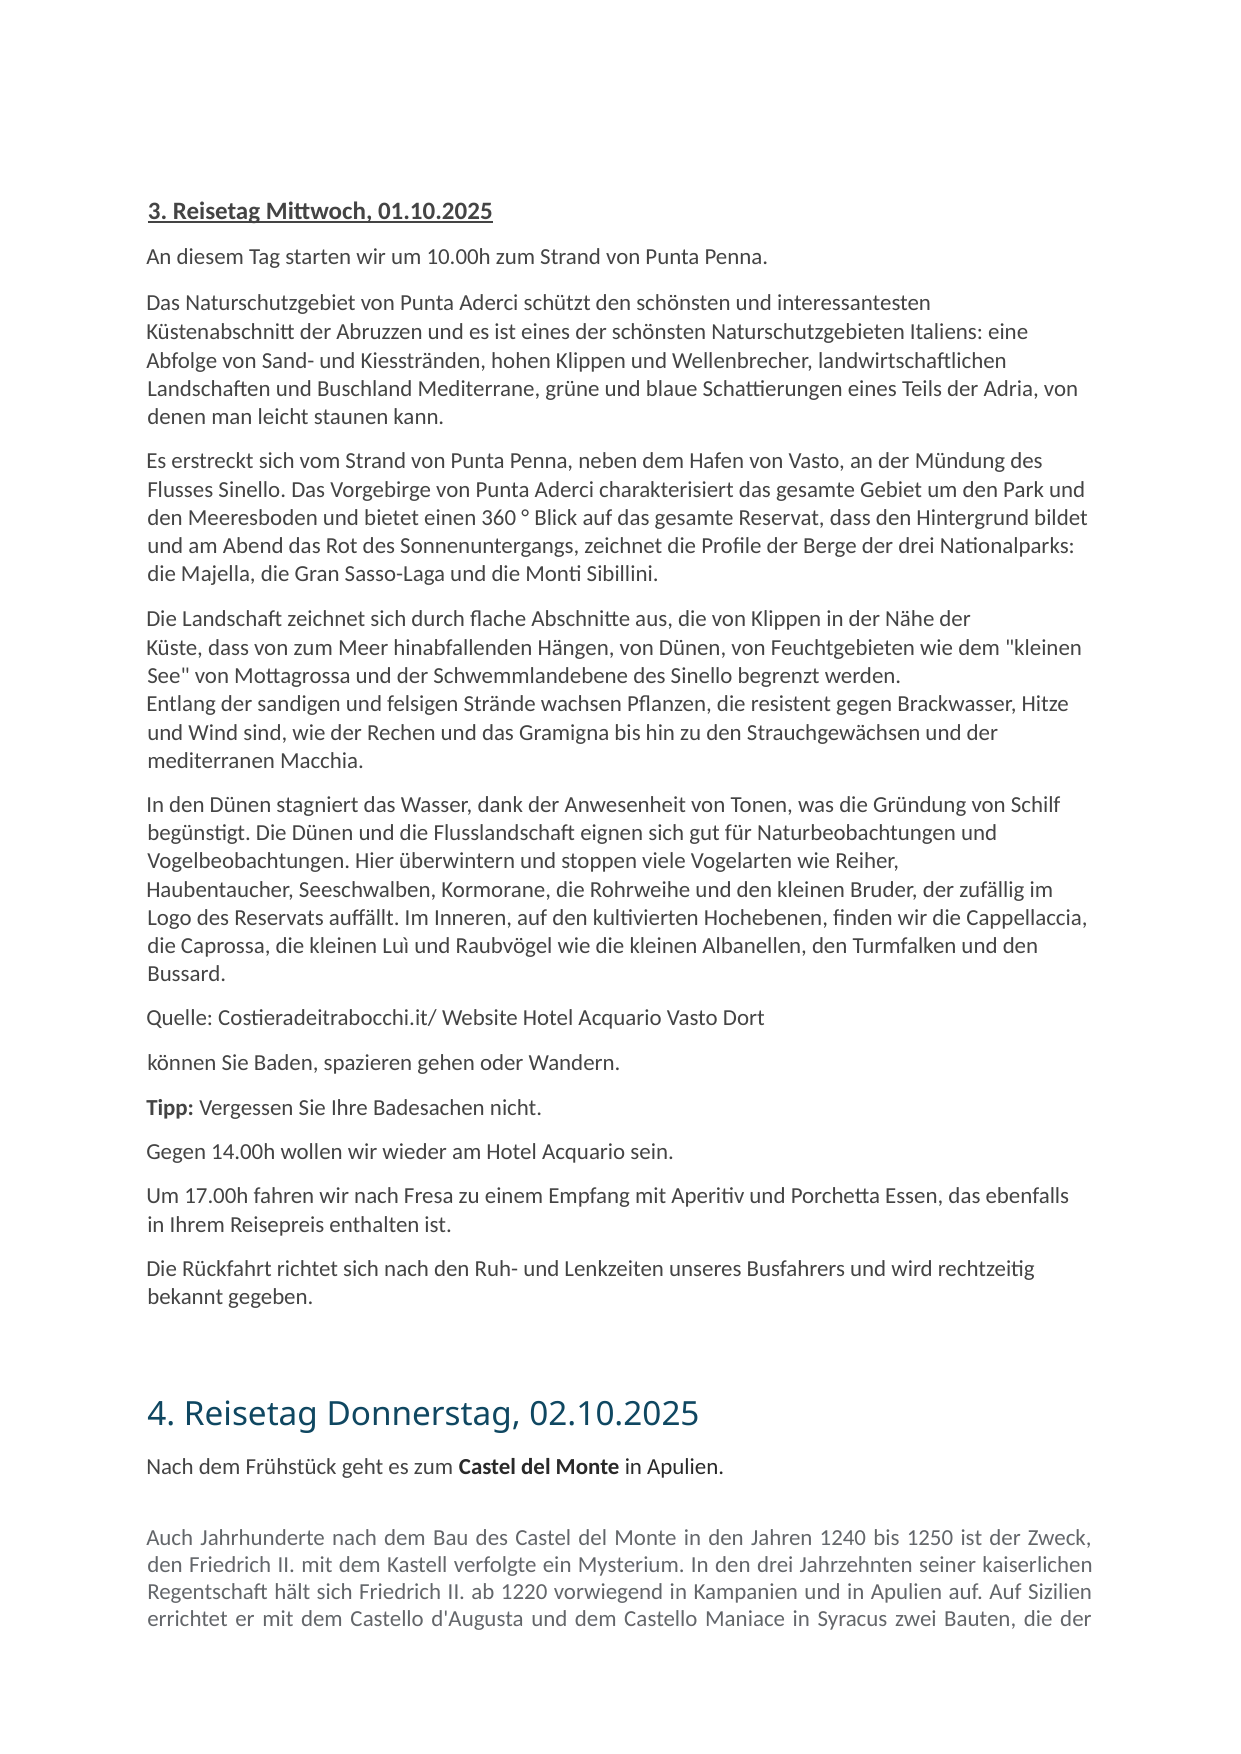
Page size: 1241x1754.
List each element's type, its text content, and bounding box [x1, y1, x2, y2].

text Entlang der sandigen und felsigen Strände wachsen Pflanzen, die resistent gegen Brackwasser, Hitze und Wind sind, wie der Rechen und das Gramigna bis hin zu den Strauchgewächsen und der mediterranen Macchia. [146, 689, 1093, 774]
text Nach dem Frühstück geht es zum Castel del Monte in Apulien. [146, 1450, 1093, 1480]
text Abfolge von Sand- und Kiesstränden, hohen Klippen und Wellenbrecher, landwirtschaftlichen Landschaften und Buschland Mediterrane, grüne und blaue Schattierungen eines Teils der Adria, von denen man leicht staunen kann. [146, 346, 1093, 431]
text Haubentaucher, Seeschwalben, Kormorane, die Rohrweihe und den kleinen Bruder, der zufällig im Logo des Reservats auffällt. Im Inneren, auf den kultivierten Hochebenen, finden wir die Cappellaccia, die Caprossa, die kleinen Luì und Raubvögel wie die kleinen Albanellen, den Turmfalken und den Bussard. [146, 875, 1093, 987]
text Auch Jahrhunderte nach dem Bau des Castel del Monte in den Jahren 1240 bis 1250 ist der Zweck, den Friedrich II. mit dem Kastell verfolgte ein Mysterium. In den drei Jahrzehnten seiner kaiserlichen Regentschaft hält sich Friedrich II. ab 1220 vorwiegend in Kampanien und in Apulien auf. Auf Sizilien errichtet er mit dem Castello d'Augusta und dem Castello Maniace in Syracus zwei Bauten, die der [146, 1523, 1094, 1632]
text 3. Reisetag Mittwoch, 01.10.2025 [148, 195, 1093, 226]
text Küste, dass von zum Meer hinabfallenden Hängen, von Dünen, von Feuchtgebieten wie dem "kleinen See" von Mottagrossa und der Schwemmlandebene des Sinello begrenzt werden. [146, 633, 1093, 689]
text Gegen 14.00h wollen wir wieder am Hotel Acquario sein. [146, 1137, 1093, 1165]
text An diesem Tag starten wir um 10.00h zum Strand von Punta Penna. [146, 242, 1093, 270]
text In den Dünen stagniert das Wasser, dank der Anwesenheit von Tonen, was die Gründung von Schilf begünstigt. Die Dünen und die Flusslandschaft eignen sich gut für Naturbeobachtungen und Vogelbeobachtungen. Hier überwintern und stoppen viele Vogelarten wie Reiher, [146, 790, 1093, 874]
text Tipp: Vergessen Sie Ihre Badesachen nicht. [146, 1093, 1093, 1121]
text Die Landschaft zeichnet sich durch flache Abschnitte aus, die von Klippen in der Nähe der [146, 604, 1093, 632]
text Quelle: Costieradeitrabocchi.it/ Website Hotel Acquario Vasto Dort können Sie Baden, spazieren gehen oder Wandern. [146, 1003, 810, 1076]
text Die Rückfahrt richtet sich nach den Ruh- und Lenkzeiten unseres Busfahrers und wird rechtzeitig bekannt gegeben. [146, 1254, 1093, 1310]
text Es erstreckt sich vom Strand von Punta Penna, neben dem Hafen von Vasto, an der Mündung des Flusses Sinello. Das Vorgebirge von Punta Aderci charakterisiert das gesamte Gebiet um den Park und den Meeresboden und bietet einen 360 ° Blick auf das gesamte Reservat, dass den Hintergrund bildet und am Abend das Rot des Sonnenuntergangs, zeichnet die Profile der Berge der drei Nationalparks: die Majella, die Gran Sasso-Laga und die Monti Sibillini. [146, 447, 1093, 588]
text Das Naturschutzgebiet von Punta Aderci schützt den schönsten und interessantesten [146, 288, 1093, 316]
subtitle 4. Reisetag Donnerstag, 02.10.2025 [147, 1389, 1093, 1435]
text Küstenabschnitt der Abruzzen und es ist eines der schönsten Naturschutzgebieten Italiens: eine [146, 317, 1093, 345]
text Um 17.00h fahren wir nach Fresa zu einem Empfang mit Aperitiv und Porchetta Essen, das ebenfalls in Ihrem Reisepreis enthalten ist. [146, 1181, 1093, 1238]
